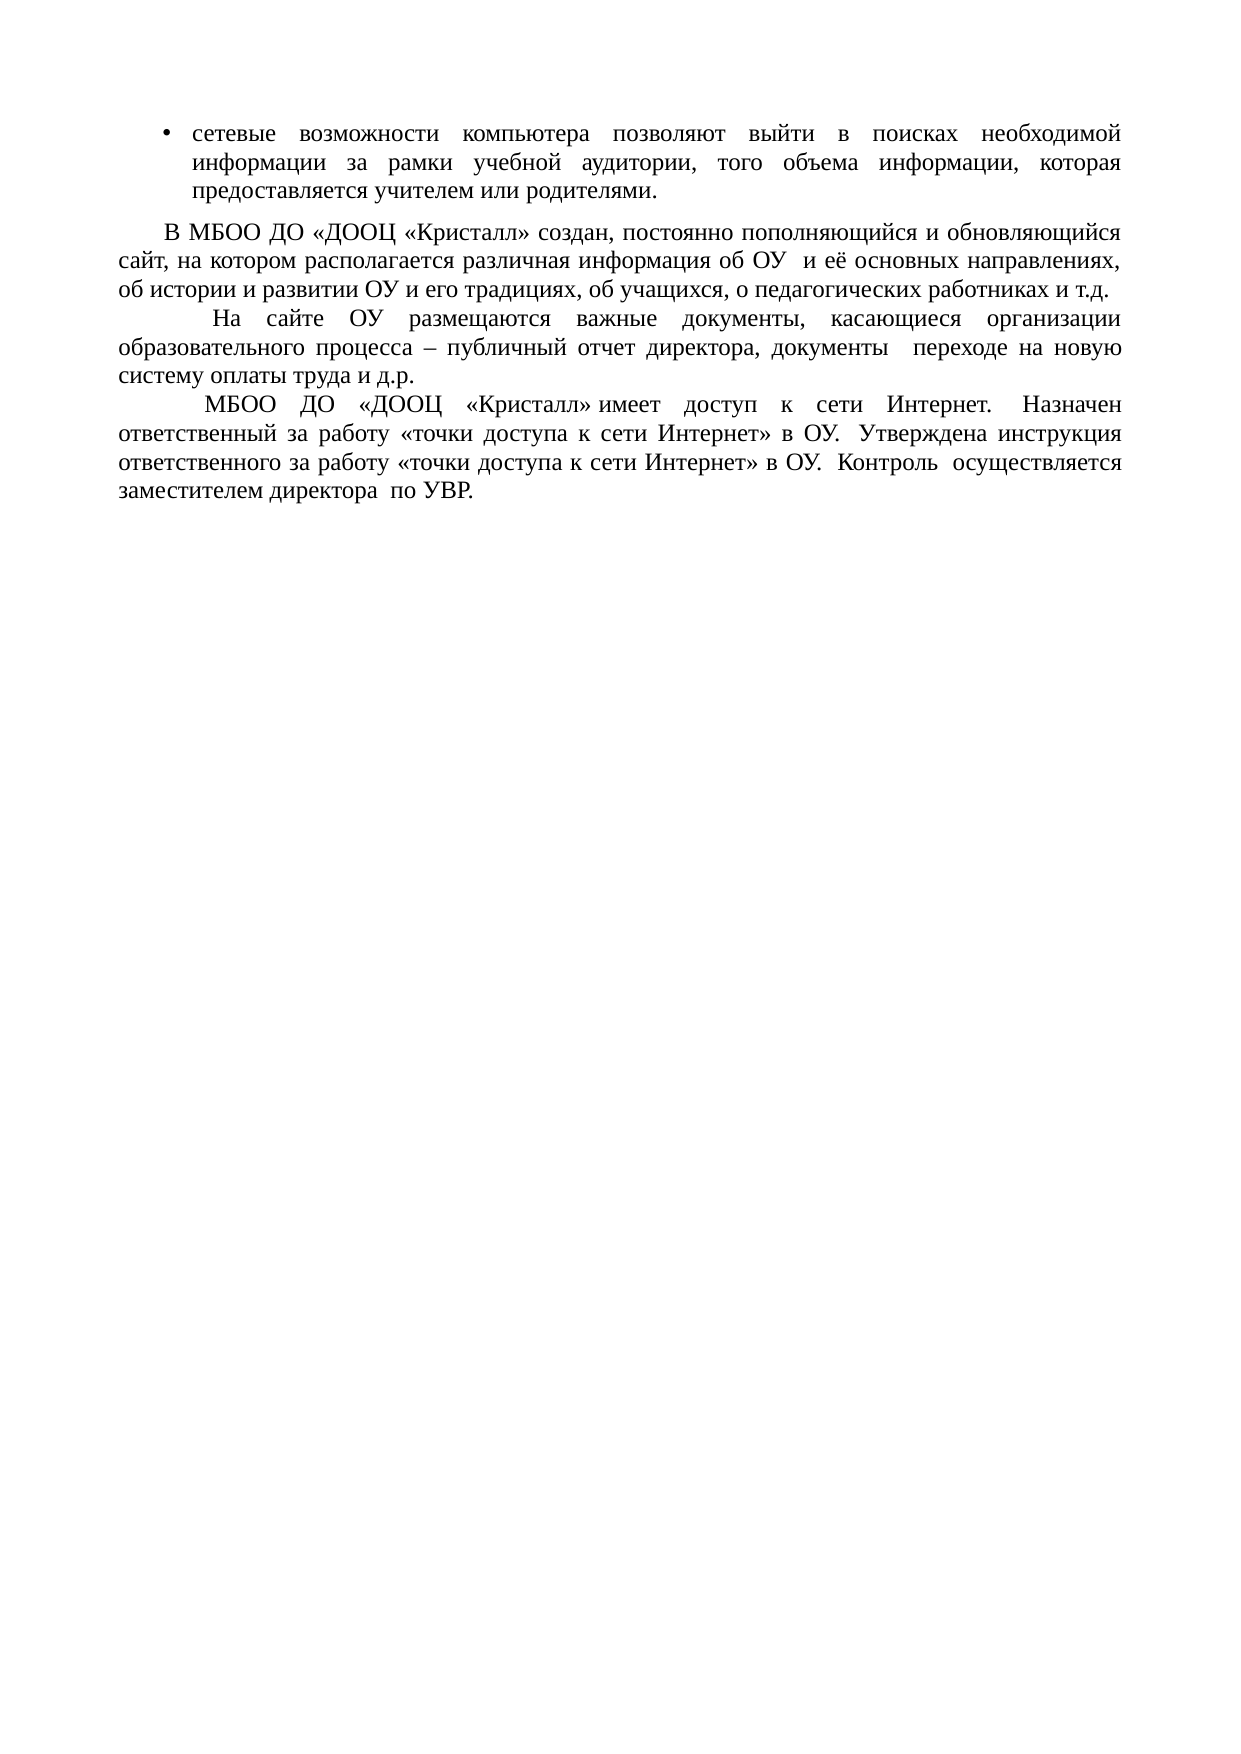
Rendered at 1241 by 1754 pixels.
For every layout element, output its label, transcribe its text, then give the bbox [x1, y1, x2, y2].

text В МБОО ДО «ДООЦ «Кристалл» создан, постоянно пополняющийся и обновляющийся сайт, на котором располагается различная информация об ОУ и её основных направлениях, об истории и развитии ОУ и его традициях, об учащихся, о педагогических работниках и т.д. [118, 217, 1122, 303]
list сетевые возможности компьютера позволяют выйти в поисках необходимой информации за рамки учебной аудитории, того объема информации, которая предоставляется учителем или родителями. [162, 118, 1122, 204]
text На сайте ОУ размещаются важные документы, касающиеся организации образовательного процесса – публичный отчет директора, документы переходе на новую систему оплаты труда и д.р. [118, 303, 1122, 389]
text МБОО ДО «ДООЦ «Кристалл» имеет доступ к сети Интернет. Назначен ответственный за работу «точки доступа к сети Интернет» в ОУ. Утверждена инструкция ответственного за работу «точки доступа к сети Интернет» в ОУ. Контроль осуществляется заместителем директора по УВР. [118, 389, 1122, 504]
